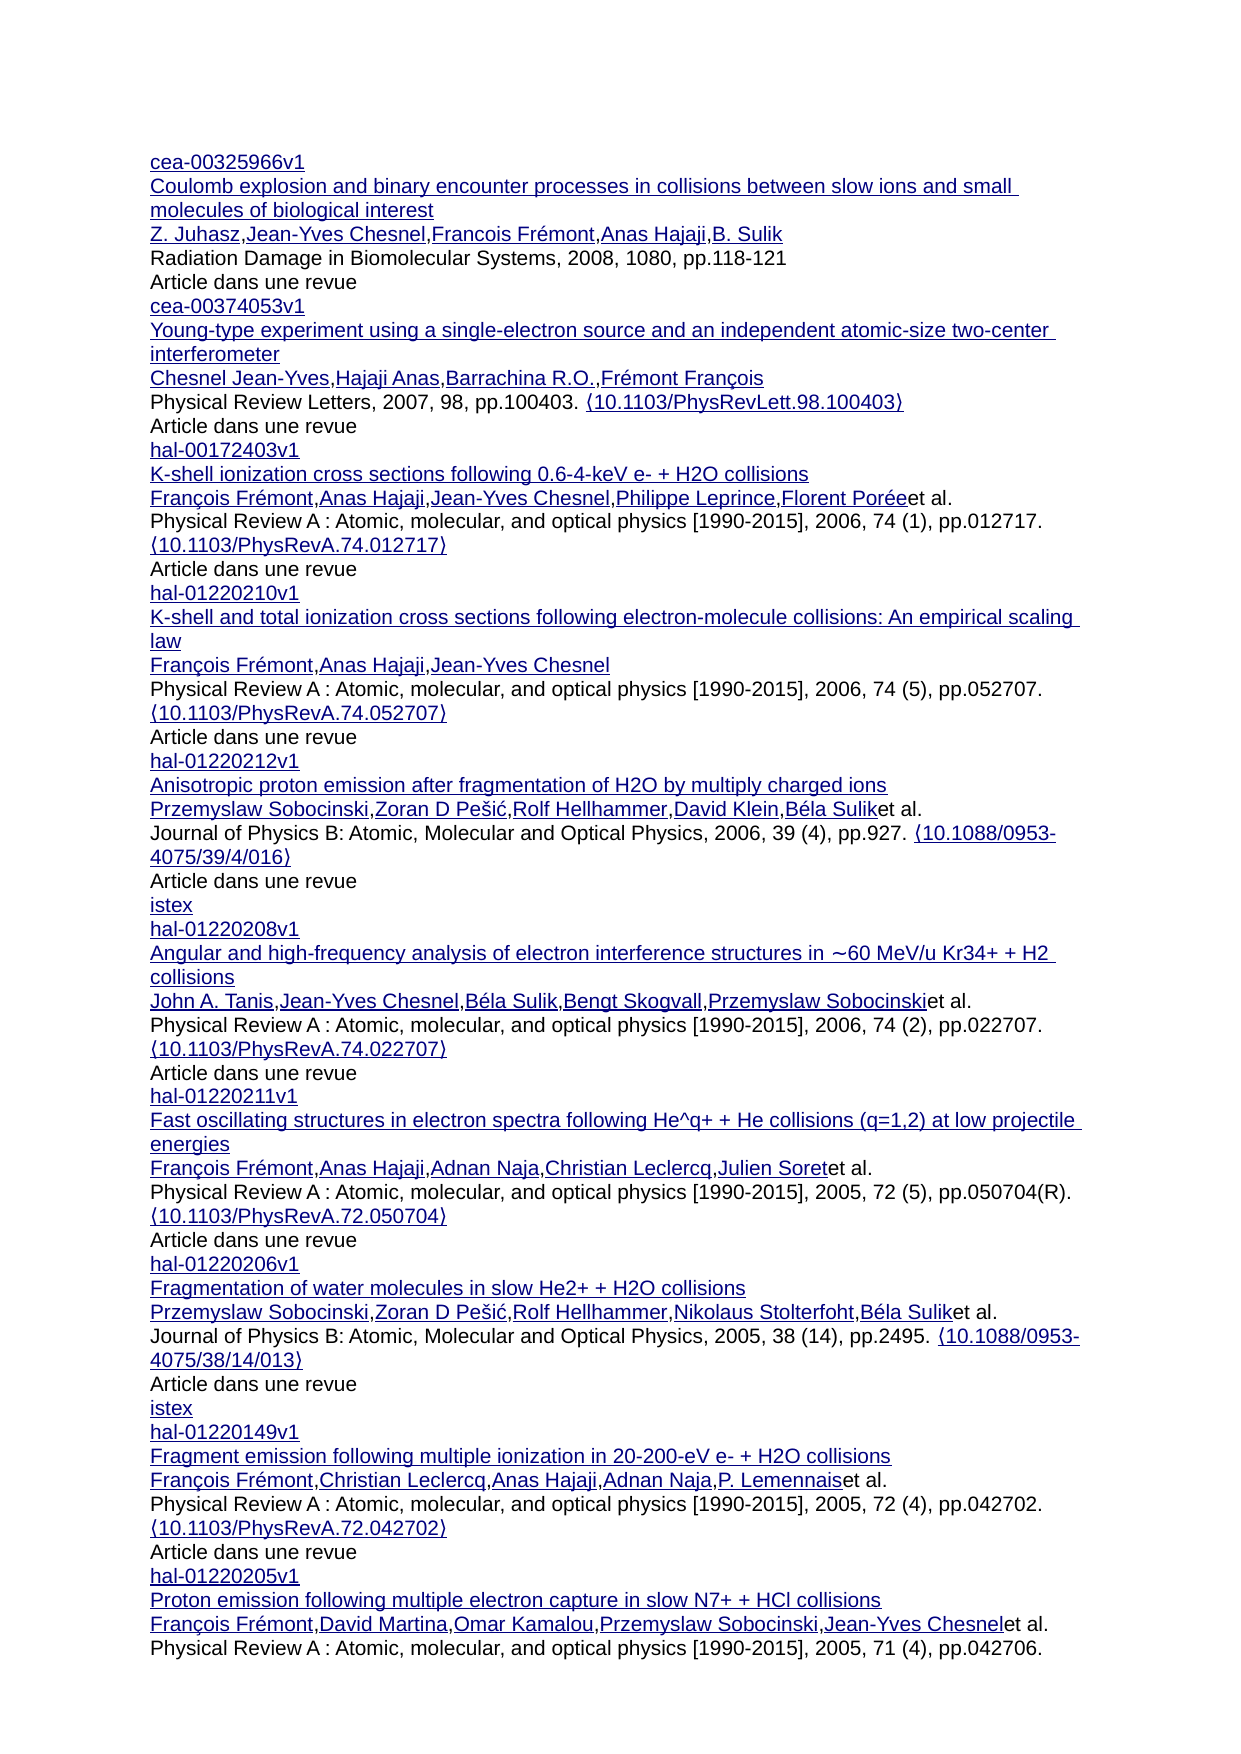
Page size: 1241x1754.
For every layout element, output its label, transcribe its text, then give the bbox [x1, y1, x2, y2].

table_cell Young-type experiment using a single-electron source and an independent atomic-size two-center interferometer Chesnel Jean-Yves,Hajaji Anas,Barrachina R.O.,Frémont François Physical Review Letters, 2007, 98, pp.100403. ⟨10.1103/PhysRevLett.98.100403⟩ Article dans une revue hal-00172403v1 [150, 318, 1090, 461]
table_cell Fragment emission following multiple ionization in 20-200-eV e- + H2O collisions François Frémont,Christian Leclercq,Anas Hajaji,Adnan Naja,P. Lemennaiset al. Physical Review A : Atomic, molecular, and optical physics [1990-2015], 2005, 72 (4), pp.042702. ⟨10.1103/PhysRevA.72.042702⟩ Article dans une revue hal-01220205v1 [150, 1444, 1090, 1587]
table_cell Coulomb explosion and binary encounter processes in collisions between slow ions and small molecules of biological interest Z. Juhasz,Jean-Yves Chesnel,Francois Frémont,Anas Hajaji,B. Sulik Radiation Damage in Biomolecular Systems, 2008, 1080, pp.118-121 Article dans une revue cea-00374053v1 [150, 174, 1090, 318]
table_cell cea-00325966v1 [150, 150, 1090, 174]
table_cell Anisotropic proton emission after fragmentation of H2O by multiply charged ions Przemyslaw Sobocinski,Zoran D Pešić,Rolf Hellhammer,David Klein,Béla Suliket al. Journal of Physics B: Atomic, Molecular and Optical Physics, 2006, 39 (4), pp.927. ⟨10.1088/0953-4075/39/4/016⟩ Article dans une revue istex hal-01220208v1 [150, 773, 1090, 941]
table_cell K-shell ionization cross sections following 0.6-4-keV e- + H2O collisions François Frémont,Anas Hajaji,Jean-Yves Chesnel,Philippe Leprince,Florent Poréeet al. Physical Review A : Atomic, molecular, and optical physics [1990-2015], 2006, 74 (1), pp.012717. ⟨10.1103/PhysRevA.74.012717⟩ Article dans une revue hal-01220210v1 [150, 461, 1090, 605]
table_cell Fragmentation of water molecules in slow He2+ + H2O collisions Przemyslaw Sobocinski,Zoran D Pešić,Rolf Hellhammer,Nikolaus Stolterfoht,Béla Suliket al. Journal of Physics B: Atomic, Molecular and Optical Physics, 2005, 38 (14), pp.2495. ⟨10.1088/0953-4075/38/14/013⟩ Article dans une revue istex hal-01220149v1 [150, 1276, 1090, 1444]
table_cell K-shell and total ionization cross sections following electron-molecule collisions: An empirical scaling law François Frémont,Anas Hajaji,Jean-Yves Chesnel Physical Review A : Atomic, molecular, and optical physics [1990-2015], 2006, 74 (5), pp.052707. ⟨10.1103/PhysRevA.74.052707⟩ Article dans une revue hal-01220212v1 [150, 605, 1090, 773]
table_cell Fast oscillating structures in electron spectra following He^q+ + He collisions (q=1,2) at low projectile energies François Frémont,Anas Hajaji,Adnan Naja,Christian Leclercq,Julien Soretet al. Physical Review A : Atomic, molecular, and optical physics [1990-2015], 2005, 72 (5), pp.050704(R). ⟨10.1103/PhysRevA.72.050704⟩ Article dans une revue hal-01220206v1 [150, 1108, 1090, 1276]
table_cell Proton emission following multiple electron capture in slow N7+ + HCl collisions François Frémont,David Martina,Omar Kamalou,Przemyslaw Sobocinski,Jean-Yves Chesnelet al. Physical Review A : Atomic, molecular, and optical physics [1990-2015], 2005, 71 (4), pp.042706. [150, 1588, 1090, 1659]
table_cell Angular and high-frequency analysis of electron interference structures in ∼60 MeV/u Kr34+ + H2 collisions John A. Tanis,Jean-Yves Chesnel,Béla Sulik,Bengt Skogvall,Przemyslaw Sobocinskiet al. Physical Review A : Atomic, molecular, and optical physics [1990-2015], 2006, 74 (2), pp.022707. ⟨10.1103/PhysRevA.74.022707⟩ Article dans une revue hal-01220211v1 [150, 941, 1090, 1108]
